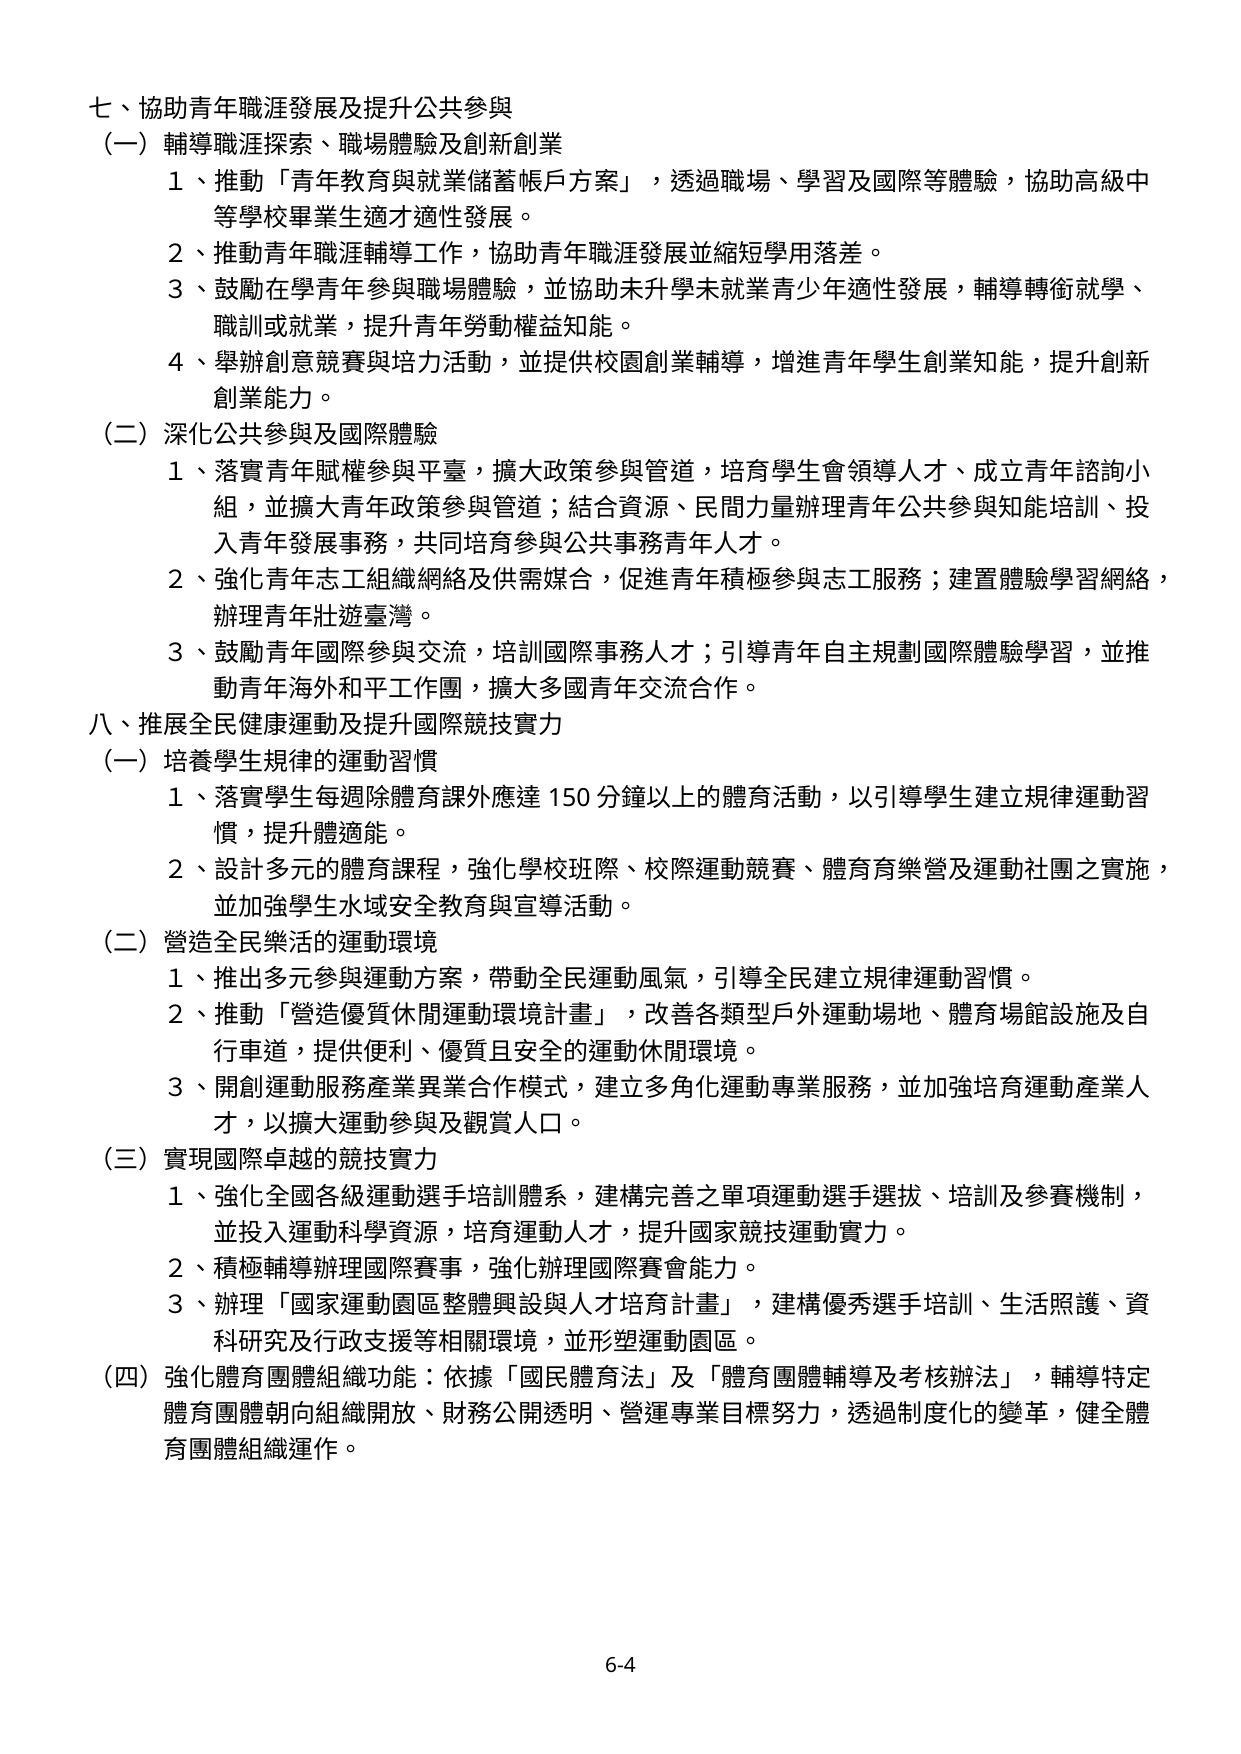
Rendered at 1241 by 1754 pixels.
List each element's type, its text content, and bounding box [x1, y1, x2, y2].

text （四）強化體育團體組織功能：依據「國民體育法」及「體育團體輔導及考核辦法」，輔導特定體育團體朝向組織開放、財務公開透明、營運專業目標努力，透過制度化的變革，健全體育團體組織運作。 [89, 1357, 1152, 1466]
text ４、舉辦創意競賽與培力活動，並提供校園創業輔導，增進青年學生創業知能，提升創新創業能力。 [164, 342, 1152, 415]
text １、強化全國各級運動選手培訓體系，建構完善之單項運動選手選拔、培訓及參賽機制，並投入運動科學資源，培育運動人才，提升國家競技運動實力。 [164, 1176, 1152, 1249]
text （二）深化公共參與及國際體驗 [89, 415, 1152, 451]
text ２、推動青年職涯輔導工作，協助青年職涯發展並縮短學用落差。 [164, 234, 1152, 270]
text ２、推動「營造優質休閒運動環境計畫」，改善各類型戶外運動場地、體育場館設施及自行車道，提供便利、優質且安全的運動休閒環境。 [164, 995, 1152, 1067]
text ２、設計多元的體育課程，強化學校班際、校際運動競賽、體育育樂營及運動社團之實施，並加強學生水域安全教育與宣導活動。 [164, 850, 1152, 922]
text （三）實現國際卓越的競技實力 [89, 1140, 1152, 1176]
text （二）營造全民樂活的運動環境 [89, 922, 1152, 959]
text １、落實學生每週除體育課外應達150分鐘以上的體育活動，以引導學生建立規律運動習慣，提升體適能。 [164, 777, 1152, 850]
text 八、推展全民健康運動及提升國際競技實力 [89, 705, 1152, 741]
text ３、開創運動服務產業異業合作模式，建立多角化運動專業服務，並加強培育運動產業人才，以擴大運動參與及觀賞人口。 [164, 1067, 1152, 1140]
text 七、協助青年職涯發展及提升公共參與 [89, 89, 1152, 125]
text ３、鼓勵青年國際參與交流，培訓國際事務人才；引導青年自主規劃國際體驗學習，並推動青年海外和平工作團，擴大多國青年交流合作。 [164, 632, 1152, 705]
text （一）輔導職涯探索、職場體驗及創新創業 [89, 125, 1152, 161]
text ２、積極輔導辦理國際賽事，強化辦理國際賽會能力。 [164, 1249, 1152, 1285]
text ３、鼓勵在學青年參與職場體驗，並協助未升學未就業青少年適性發展，輔導轉銜就學、職訓或就業，提升青年勞動權益知能。 [164, 270, 1152, 342]
text （一）培養學生規律的運動習慣 [89, 741, 1152, 777]
text １、推出多元參與運動方案，帶動全民運動風氣，引導全民建立規律運動習慣。 [164, 959, 1152, 995]
text ２、強化青年志工組織網絡及供需媒合，促進青年積極參與志工服務；建置體驗學習網絡，辦理青年壯遊臺灣。 [164, 560, 1152, 632]
text １、推動「青年教育與就業儲蓄帳戶方案」，透過職場、學習及國際等體驗，協助高級中等學校畢業生適才適性發展。 [164, 161, 1152, 234]
text １、落實青年賦權參與平臺，擴大政策參與管道，培育學生會領導人才、成立青年諮詢小組，並擴大青年政策參與管道；結合資源、民間力量辦理青年公共參與知能培訓、投入青年發展事務，共同培育參與公共事務青年人才。 [164, 451, 1152, 560]
text ３、辦理「國家運動園區整體興設與人才培育計畫」，建構優秀選手培訓、生活照護、資科研究及行政支援等相關環境，並形塑運動園區。 [164, 1285, 1152, 1357]
